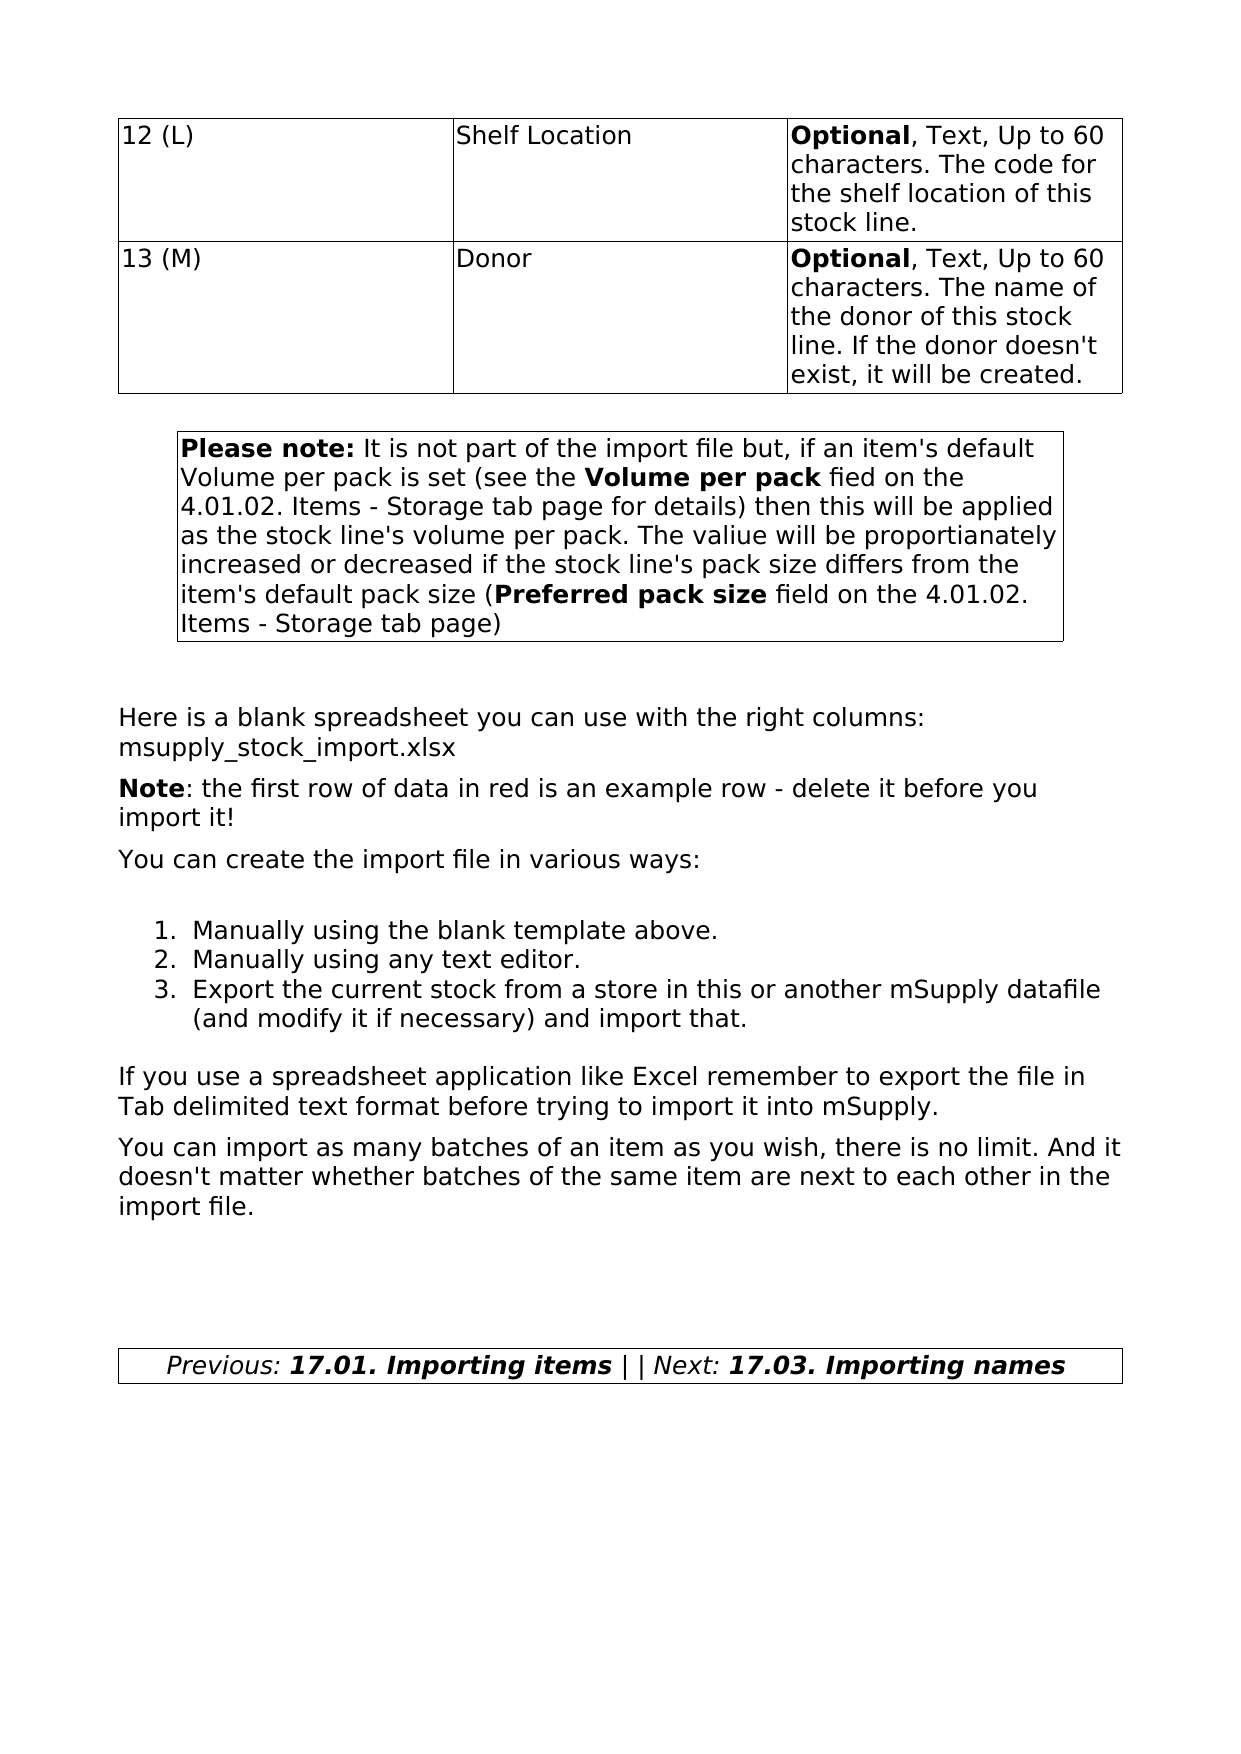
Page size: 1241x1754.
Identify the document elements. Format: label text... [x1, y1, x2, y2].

text If you use a spreadsheet application like Excel remember to export the file in Tab delimited text format before trying to import it into mSupply. [118, 1063, 1122, 1121]
list Manually using the blank template above. [177, 916, 1122, 946]
table_cell 12 (L) [119, 119, 453, 241]
table_cell 13 (M) [119, 242, 453, 392]
table_header Please note: It is not part of the import file but, if an item's default Volume per pack is set (see the Volume per pack fied on the 4.01.02. Items - Storage tab page for details) then this will be applied as the stock line's volume per pack. The valiue will be proportianately increased or decreased if the stock line's pack size differs from the item's default pack size (Preferred pack size field on the 4.01.02. Items - Storage tab page) [178, 432, 1063, 641]
table_header Previous: 17.01. Importing items | | Next: 17.03. Importing names [119, 1349, 1122, 1383]
text You can create the import file in various ways: [118, 845, 1122, 874]
table_cell Optional, Text, Up to 60 characters. The name of the donor of this stock line. If the donor doesn't exist, it will be created. [788, 242, 1122, 392]
text Note: the first row of data in red is an example row - delete it before you import it! [118, 774, 1122, 833]
table_cell Optional, Text, Up to 60 characters. The code for the shelf location of this stock line. [788, 119, 1122, 241]
list Manually using any text editor. [177, 946, 1122, 975]
table_cell Shelf Location [454, 119, 787, 241]
list Export the current stock from a store in this or another mSupply datafile (and modify it if necessary) and import that. [177, 975, 1122, 1033]
text You can import as many batches of an item as you wish, there is no limit. And it doesn't matter whether batches of the same item are next to each other in the import file. [118, 1133, 1122, 1221]
text Here is a blank spreadsheet you can use with the right columns: msupply_stock_import.xlsx [118, 704, 1122, 762]
table_cell Donor [454, 242, 787, 392]
